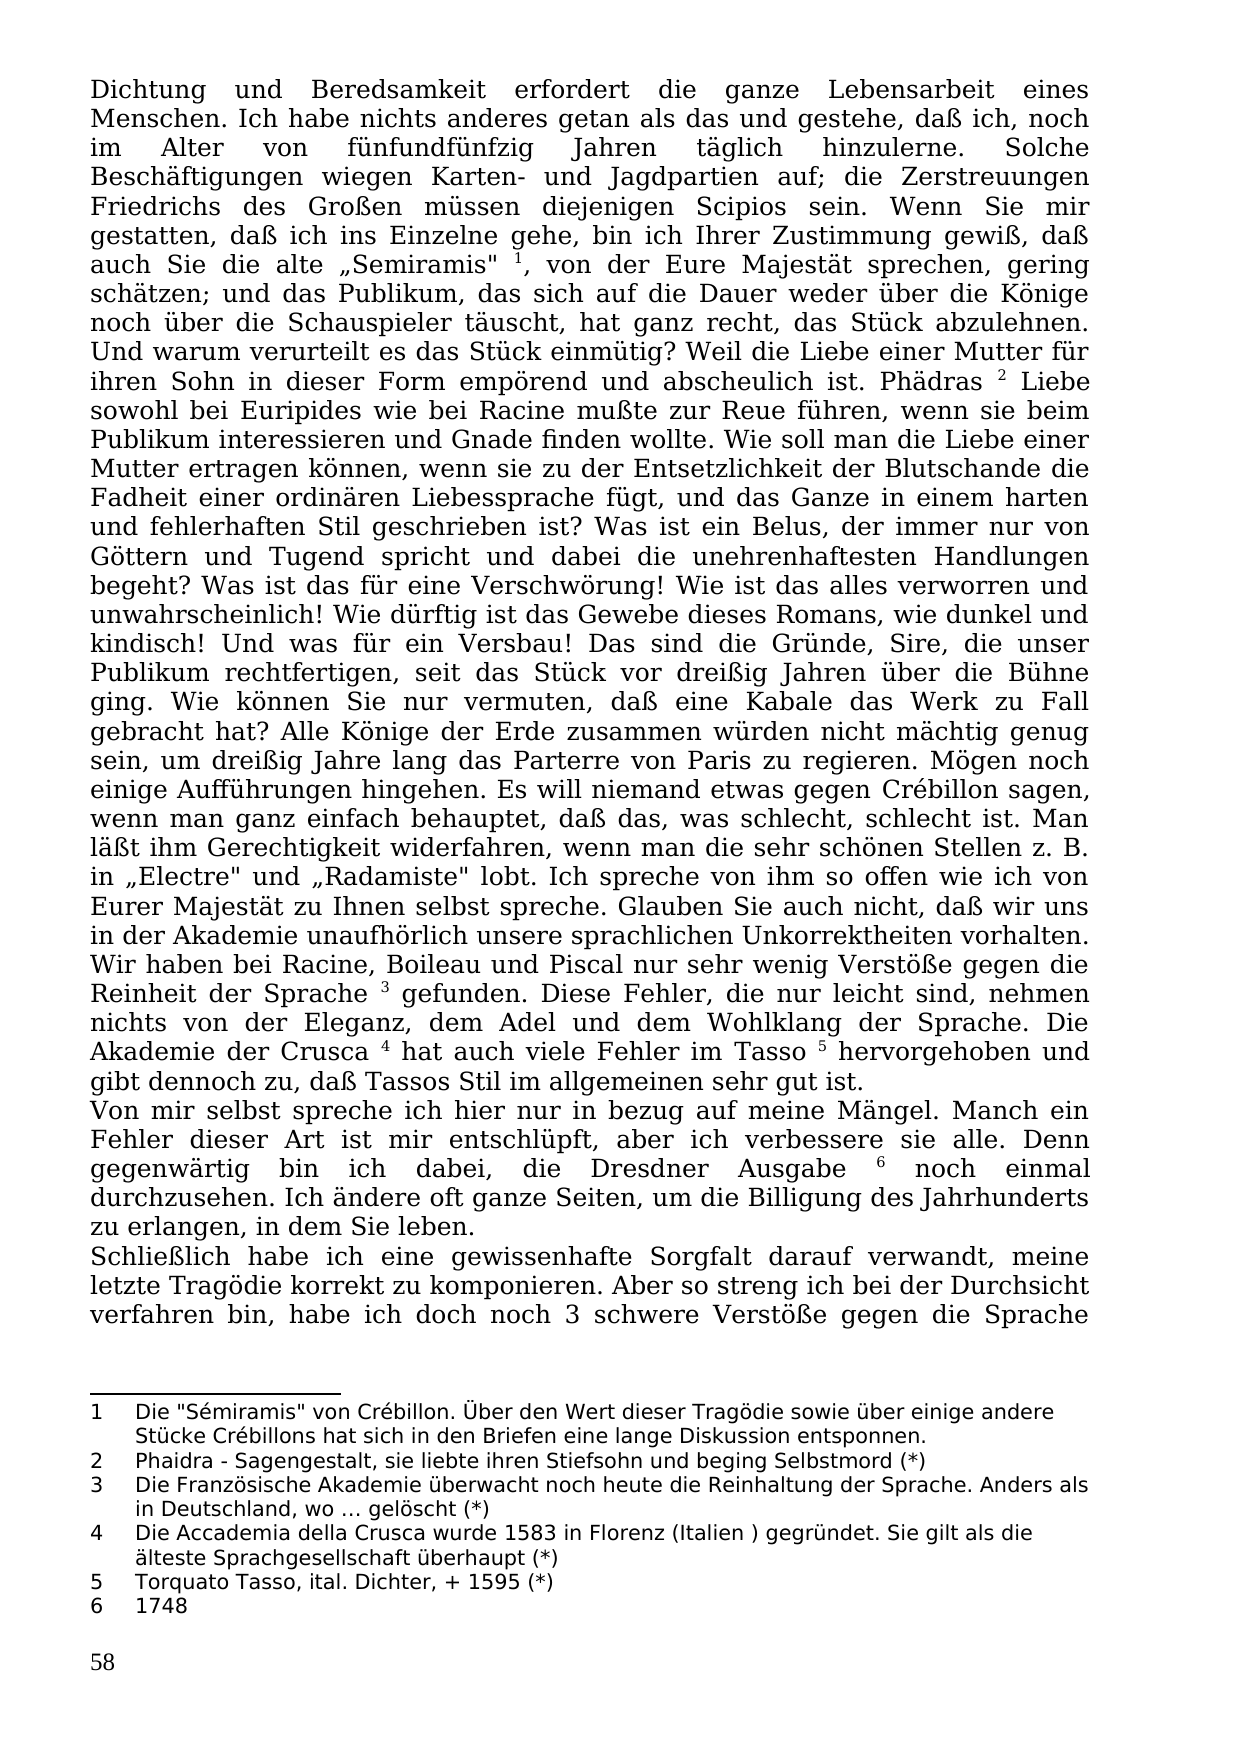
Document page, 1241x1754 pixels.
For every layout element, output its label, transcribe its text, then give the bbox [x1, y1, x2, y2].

text Die "Sémiramis" von Crébillon. Über den Wert dieser Tragödie sowie über einige andere Stücke Crébillons hat sich in den Briefen eine lange Diskussion entsponnen. [90, 1400, 1091, 1449]
text Schließlich habe ich eine gewissenhafte Sorgfalt darauf verwandt, meine letzte Tragödie korrekt zu komponieren. Aber so streng ich bei der Durchsicht verfahren bin, habe ich doch noch 3 schwere Verstöße gegen die Sprache [90, 1242, 1091, 1329]
text 1748 [90, 1594, 1091, 1618]
text Von mir selbst spreche ich hier nur in bezug auf meine Mängel. Manch ein Fehler dieser Art ist mir entschlüpft, aber ich verbessere sie alle. Denn gegenwärtig bin ich dabei, die Dresdner Ausgabe noch einmal durchzusehen. Ich ändere oft ganze Seiten, um die Billigung des Jahrhunderts zu erlangen, in dem Sie leben. [90, 1096, 1091, 1242]
text Torquato Tasso, ital. Dichter, + 1595 (*) [90, 1570, 1091, 1594]
text Dichtung und Beredsamkeit erfordert die ganze Lebensarbeit eines Menschen. Ich habe nichts anderes getan als das und gestehe, daß ich, noch im Alter von fünfundfünfzig Jahren täglich hinzulerne. Solche Beschäftigungen wiegen Karten- und Jagdpartien auf; die Zerstreuungen Friedrichs des Großen müssen diejenigen Scipios sein. Wenn Sie mir gestatten, daß ich ins Einzelne gehe, bin ich Ihrer Zustimmung gewiß, daß auch Sie die alte „Semiramis" , von der Eure Majestät sprechen, gering schätzen; und das Publikum, das sich auf die Dauer weder über die Könige noch über die Schauspieler täuscht, hat ganz recht, das Stück abzulehnen. Und warum verurteilt es das Stück einmütig? Weil die Liebe einer Mutter für ihren Sohn in dieser Form empörend und abscheulich ist. Phädras Liebe sowohl bei Euripides wie bei Racine mußte zur Reue führen, wenn sie beim Publikum interessieren und Gnade finden wollte. Wie soll man die Liebe einer Mutter ertragen können, wenn sie zu der Entsetzlichkeit der Blutschande die Fadheit einer ordinären Liebessprache fügt, und das Ganze in einem harten und fehlerhaften Stil geschrieben ist? Was ist ein Belus, der immer nur von Göttern und Tugend spricht und dabei die unehrenhaftesten Handlungen begeht? Was ist das für eine Verschwörung! Wie ist das alles verworren und unwahrscheinlich! Wie dürftig ist das Gewebe dieses Romans, wie dunkel und kindisch! Und was für ein Versbau! Das sind die Gründe, Sire, die unser Publikum rechtfertigen, seit das Stück vor dreißig Jahren über die Bühne ging. Wie können Sie nur vermuten, daß eine Kabale das Werk zu Fall gebracht hat? Alle Könige der Erde zusammen würden nicht mächtig genug sein, um dreißig Jahre lang das Parterre von Paris zu regieren. Mögen noch einige Aufführungen hingehen. Es will niemand etwas gegen Crébillon sagen, wenn man ganz einfach behauptet, daß das, was schlecht, schlecht ist. Man läßt ihm Gerechtigkeit widerfahren, wenn man die sehr schönen Stellen z. B. in „Electre" und „Radamiste" lobt. Ich spreche von ihm so offen wie ich von Eurer Majestät zu Ihnen selbst spreche. Glauben Sie auch nicht, daß wir uns in der Akademie unaufhörlich unsere sprachlichen Unkorrektheiten vorhalten. Wir haben bei Racine, Boileau und Piscal nur sehr wenig Verstöße gegen die Reinheit der Sprache gefunden. Diese Fehler, die nur leicht sind, nehmen nichts von der Eleganz, dem Adel und dem Wohlklang der Sprache. Die Akademie der Crusca hat auch viele Fehler im Tasso hervorgehoben und gibt dennoch zu, daß Tassos Stil im allgemeinen sehr gut ist. [90, 75, 1091, 1096]
text Phaidra - Sagengestalt, sie liebte ihren Stiefsohn und beging Selbstmord (*) [90, 1449, 1091, 1473]
text Die Französische Akademie überwacht noch heute die Reinhaltung der Sprache. Anders als in Deutschland, wo … gelöscht (*) [90, 1473, 1091, 1521]
text Die Accademia della Crusca wurde 1583 in Florenz (Italien ) gegründet. Sie gilt als die älteste Sprachgesellschaft überhaupt (*) [90, 1521, 1091, 1570]
